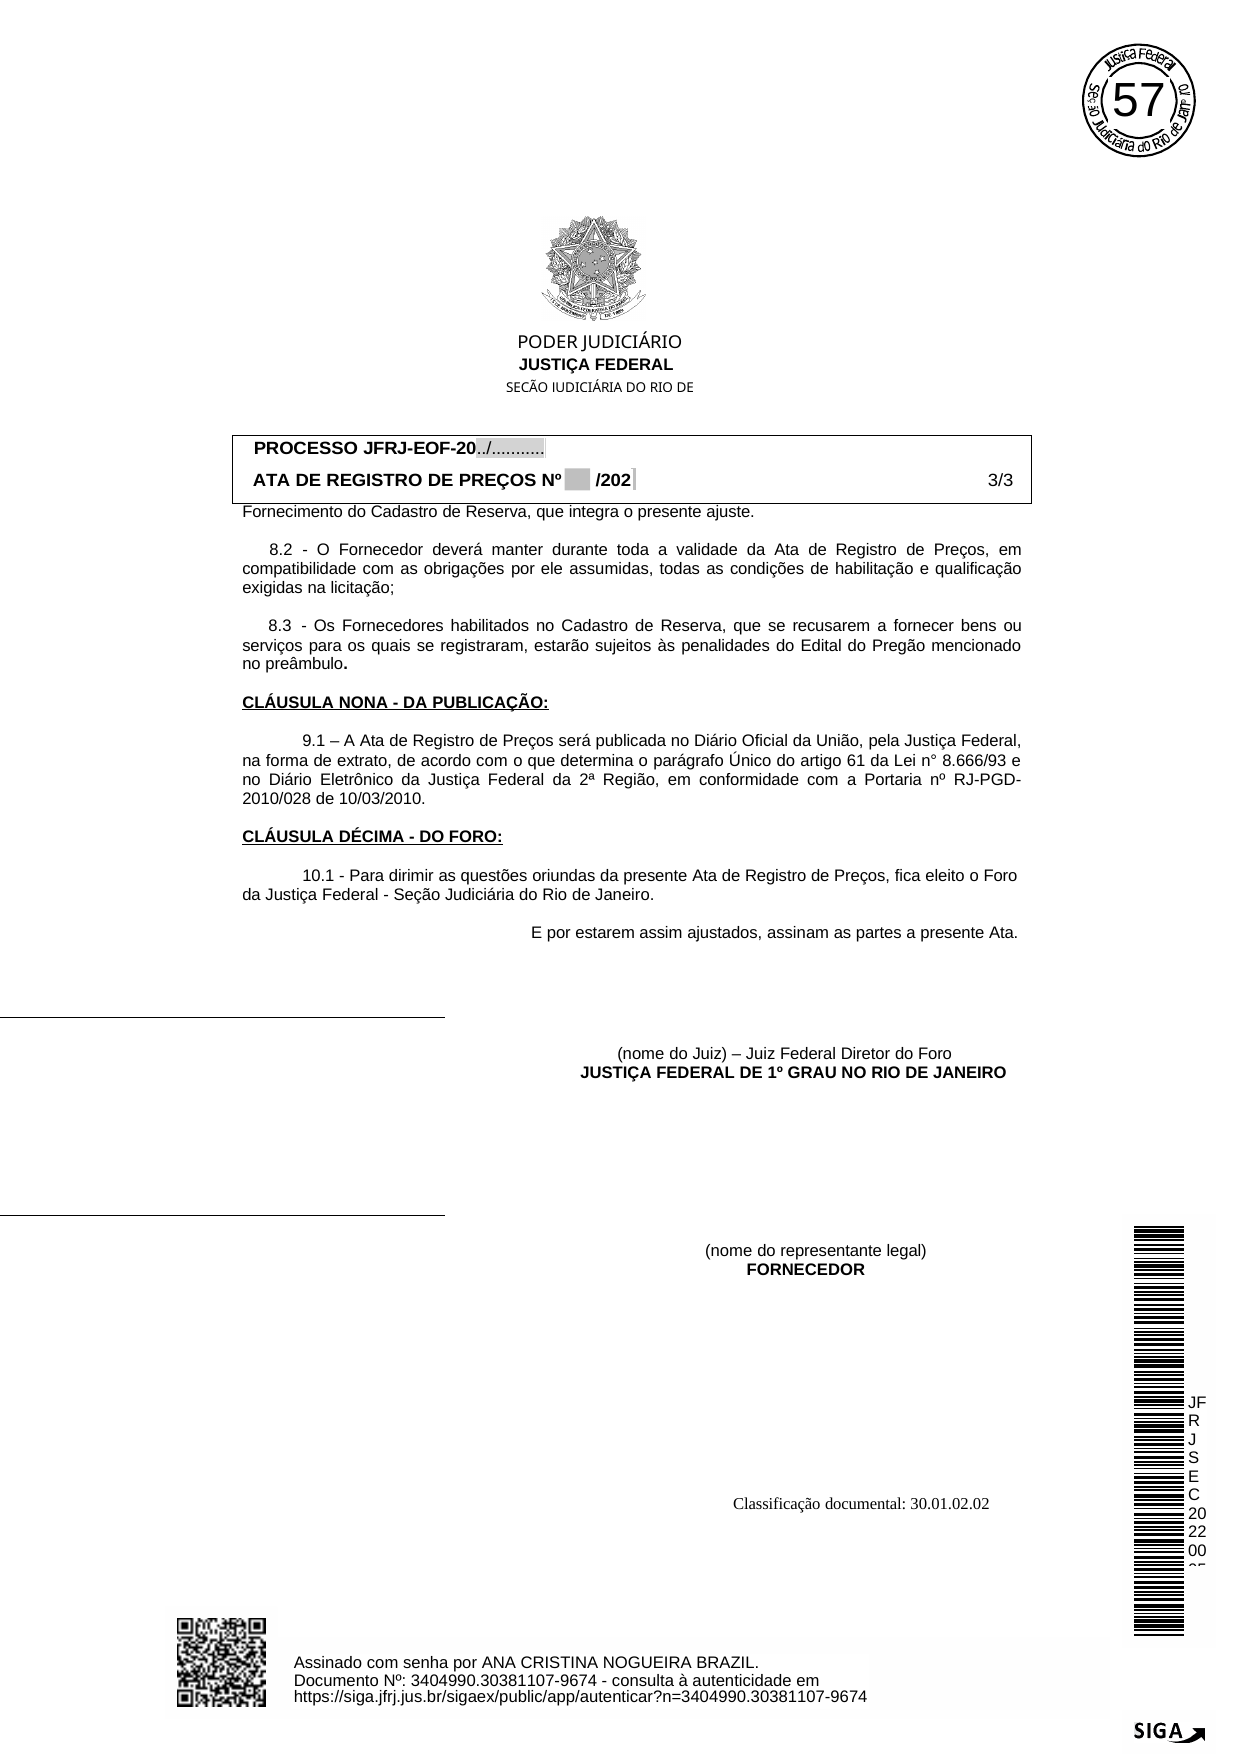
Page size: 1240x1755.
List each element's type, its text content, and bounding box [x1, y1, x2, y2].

text (nome do Juiz) – Juiz Federal Diretor do Foro [580, 1045, 1239, 1063]
text Fornecimento do Cadastro de Reserva, que integra o presente ajuste. [242, 502, 1239, 521]
text JFRJSEC202200058A [1188, 1393, 1207, 1565]
text (nome do representante legal) [705, 1243, 1022, 1260]
text 9.1 – A Ata de Registro de Preços será publicada no Diário Oficial da União, pela Justiça Federal, na forma de extrato, de acordo com o que determina o parágrafo Único do artigo 61 da Lei n° 8.666/93 e no Diário Eletrônico da Justiça Federal da 2ª Região, em conformidade com a Portaria nº RJ-PGD- 2010/028 de 10/03/2010. [242, 731, 1022, 808]
text Classificação documental: 30.01.02.02 [733, 1493, 1122, 1513]
list - O Fornecedor deverá manter durante toda a validade da Ata de Registro de Preços, em compatibilidade com as obrigações por ele assumidas, todas as condições de habilitação e qualificação exigidas na licitação; [209, 540, 1022, 597]
list - Os Fornecedores habilitados no Cadastro de Reserva, que se recusarem a fornecer bens ou serviços para os quais se registraram, estarão sujeitos às penalidades do Edital do Pregão mencionado no preâmbulo. [209, 617, 1022, 673]
text e [1180, 95, 1193, 105]
text FORNECEDOR [746, 1260, 1122, 1279]
text 10.1 - Para dirimir as questões oriundas da presente Ata de Registro de Preços, fica eleito o Foro da Justiça Federal - Seção Judiciária do Rio de Janeiro. [242, 865, 1022, 904]
text [1217, 1260, 1239, 1279]
text ç [1087, 98, 1099, 106]
text E por estarem assim ajustados, assinam as partes a presente Ata. [531, 923, 1239, 942]
text JUSTIÇA FEDERAL DE 1º GRAU NO RIO DE JANEIRO [580, 1063, 1239, 1082]
text CLÁUSULA NONA - DA PUBLICAÇÃO: [242, 693, 1239, 712]
text CLÁUSULA DÉCIMA - DO FORO: [242, 827, 1239, 846]
